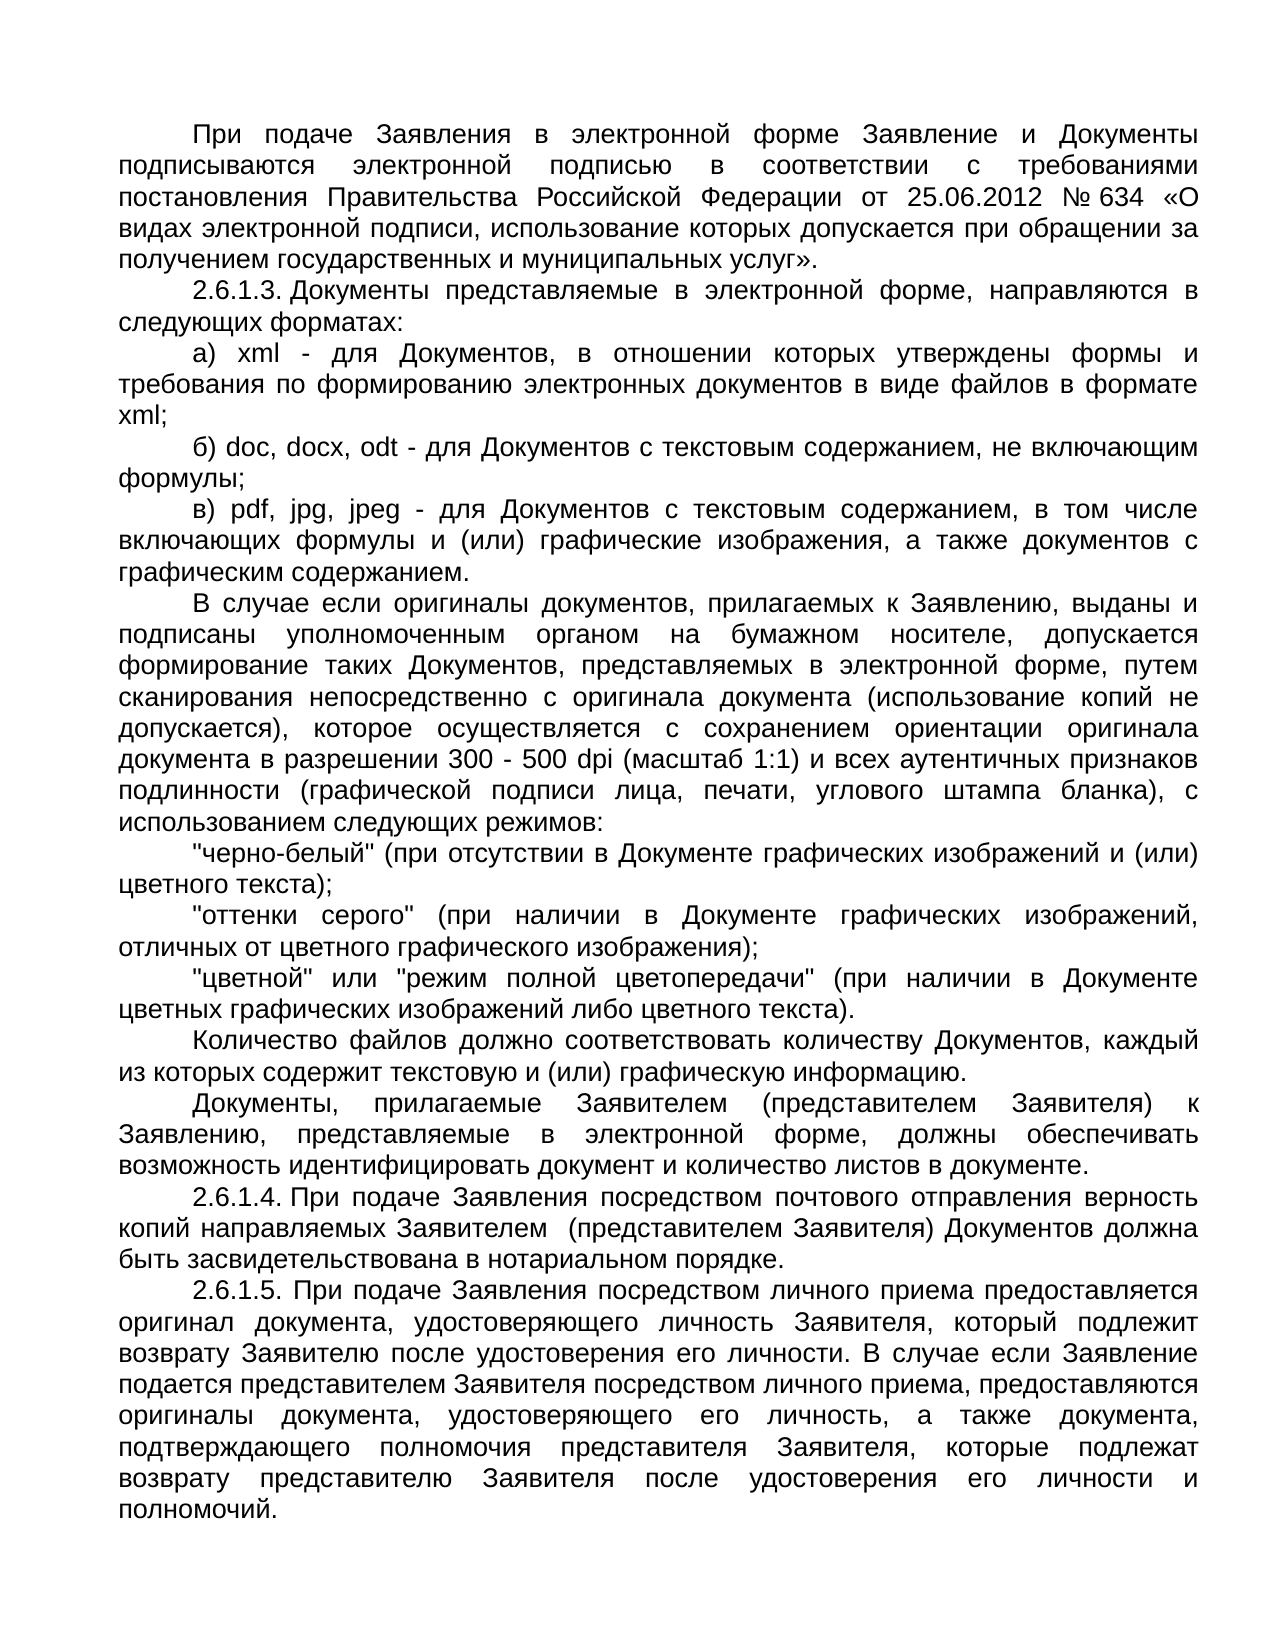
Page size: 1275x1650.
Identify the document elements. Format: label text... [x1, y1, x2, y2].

text Документы, прилагаемые Заявителем (представителем Заявителя) к Заявлению, представляемые в электронной форме, должны обеспечивать возможность идентифицировать документ и количество листов в документе. [118, 1087, 1199, 1181]
text 2.6.1.3. Документы представляемые в электронной форме, направляются в следующих форматах: [118, 274, 1199, 337]
text в) pdf, jpg, jpeg - для Документов с текстовым содержанием, в том числе включающих формулы и (или) графические изображения, а также документов с графическим содержанием. [118, 493, 1199, 587]
text Количество файлов должно соответствовать количеству Документов, каждый из которых содержит текстовую и (или) графическую информацию. [118, 1024, 1199, 1087]
text б) doc, docx, odt - для Документов с текстовым содержанием, не включающим формулы; [118, 431, 1199, 493]
text "оттенки серого" (при наличии в Документе графических изображений, отличных от цветного графического изображения); [118, 899, 1199, 962]
text "черно-белый" (при отсутствии в Документе графических изображений и (или) цветного текста); [118, 837, 1199, 899]
text а) xml - для Документов, в отношении которых утверждены формы и требования по формированию электронных документов в виде файлов в формате xml; [118, 337, 1199, 431]
text 2.6.1.5. При подаче Заявления посредством личного приема предоставляется оригинал документа, удостоверяющего личность Заявителя, который подлежит возврату Заявителю после удостоверения его личности. В случае если Заявление подается представителем Заявителя посредством личного приема, предоставляются оригиналы документа, удостоверяющего его личность, а также документа, подтверждающего полномочия представителя Заявителя, которые подлежат возврату представителю Заявителя после удостоверения его личности и полномочий. [118, 1274, 1199, 1524]
text 2.6.1.4. При подаче Заявления посредством почтового отправления верность копий направляемых Заявителем (представителем Заявителя) Документов должна быть засвидетельствована в нотариальном порядке. [118, 1181, 1199, 1274]
text При подаче Заявления в электронной форме Заявление и Документы подписываются электронной подписью в соответствии с требованиями постановления Правительства Российской Федерации от 25.06.2012 № 634 «О видах электронной подписи, использование которых допускается при обращении за получением государственных и муниципальных услуг». [118, 118, 1199, 274]
text "цветной" или "режим полной цветопередачи" (при наличии в Документе цветных графических изображений либо цветного текста). [118, 962, 1199, 1024]
text В случае если оригиналы документов, прилагаемых к Заявлению, выданы и подписаны уполномоченным органом на бумажном носителе, допускается формирование таких Документов, представляемых в электронной форме, путем сканирования непосредственно с оригинала документа (использование копий не допускается), которое осуществляется с сохранением ориентации оригинала документа в разрешении 300 - 500 dpi (масштаб 1:1) и всех аутентичных признаков подлинности (графической подписи лица, печати, углового штампа бланка), с использованием следующих режимов: [118, 587, 1199, 837]
